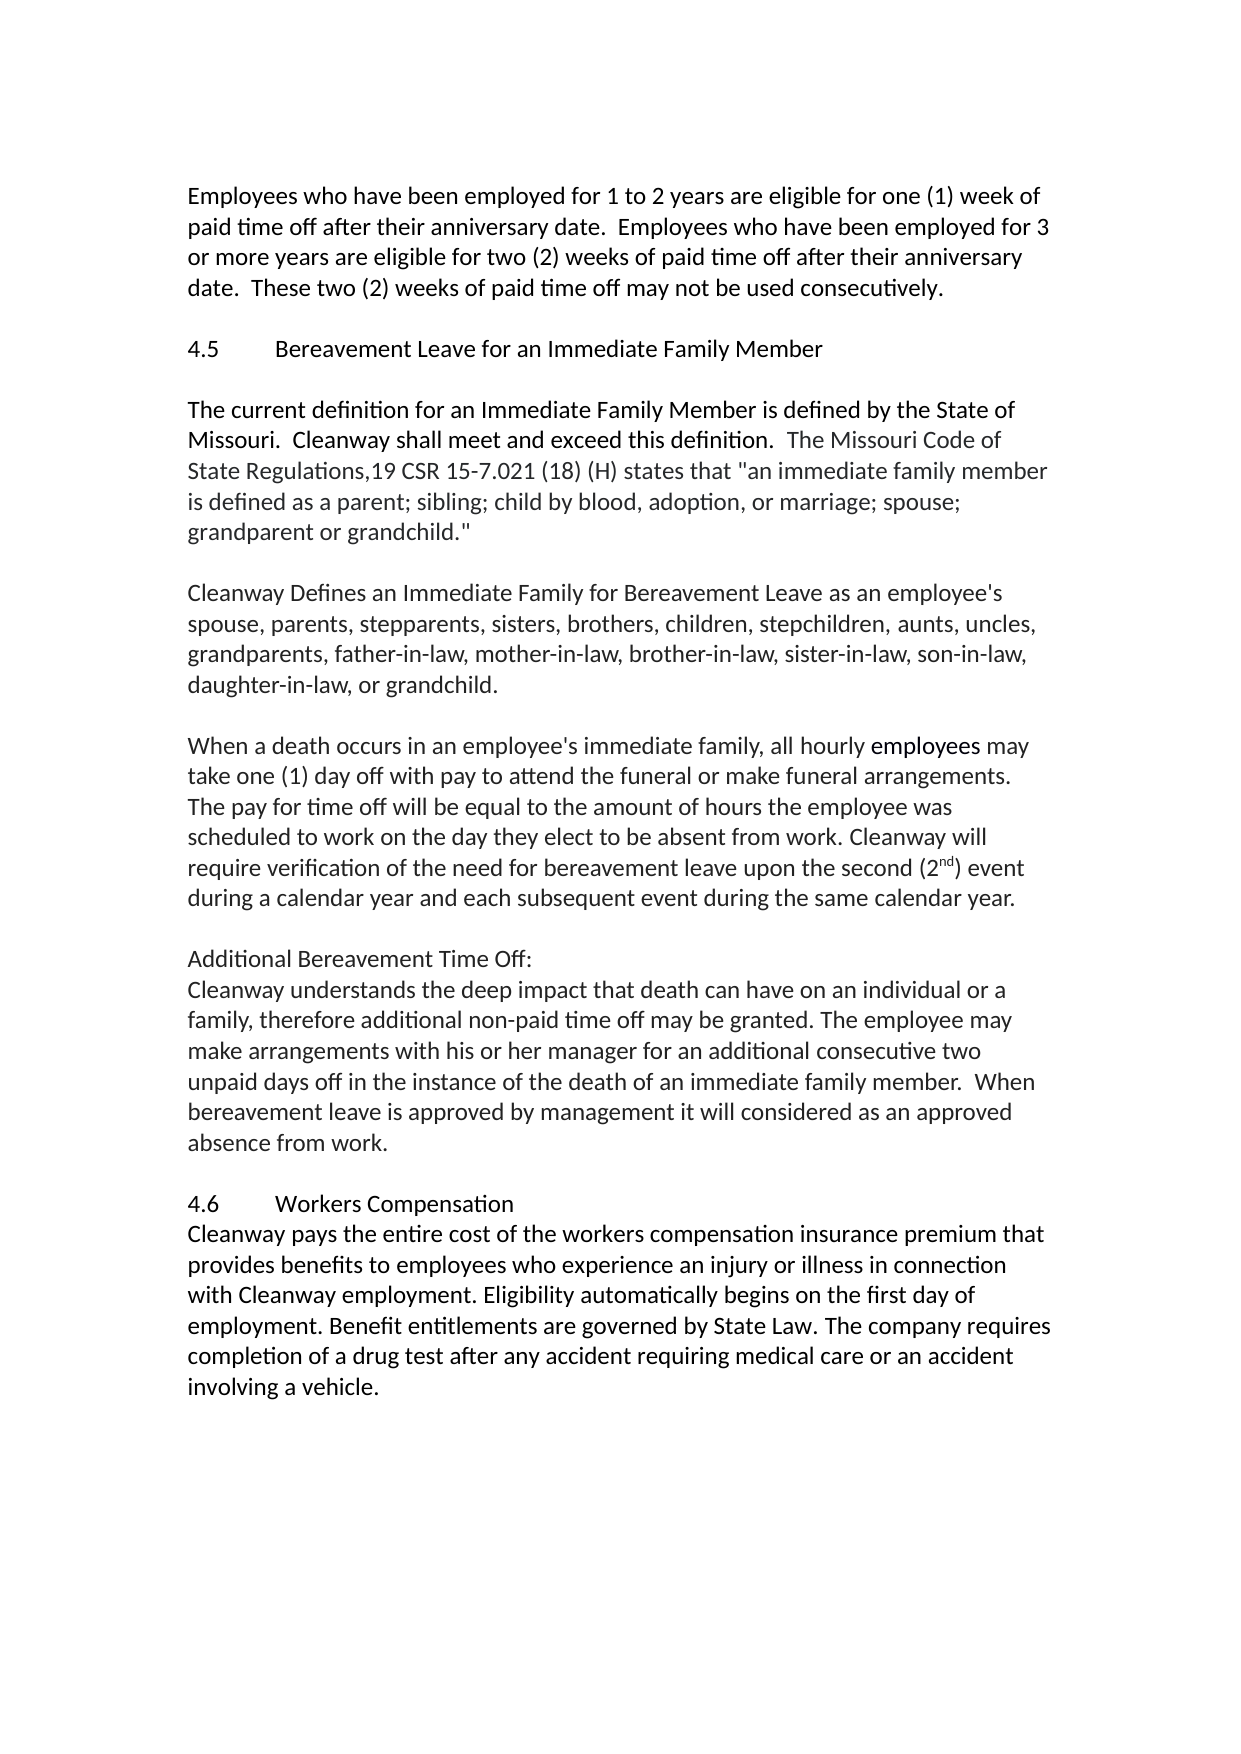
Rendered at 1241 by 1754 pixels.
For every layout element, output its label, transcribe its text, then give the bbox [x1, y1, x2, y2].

text Cleanway understands the deep impact that death can have on an individual or a family, therefore additional non-paid time off may be granted. The employee may make arrangements with his or her manager for an additional consecutive two unpaid days off in the instance of the death of an immediate family member. When bereavement leave is approved by management it will considered as an approved absence from work. [187, 974, 1053, 1157]
subtitle Additional Bereavement Time Off: [187, 943, 1053, 974]
text The current definition for an Immediate Family Member is defined by the State of Missouri. Cleanway shall meet and exceed this definition. The Missouri Code of State Regulations,19 CSR 15-7.021 (18) (H) states that "an immediate family member is defined as a parent; sibling; child by blood, adoption, or marriage; spouse; grandparent or grandchild." [187, 394, 1053, 547]
text 4.6 Workers Compensation [187, 1188, 1053, 1218]
text When a death occurs in an employee's immediate family, all hourly employees may take one (1) day off with pay to attend the funeral or make funeral arrangements. The pay for time off will be equal to the amount of hours the employee was scheduled to work on the day they elect to be absent from work. Cleanway will require verification of the need for bereavement leave upon the second (2nd) event during a calendar year and each subsequent event during the same calendar year. [187, 730, 1053, 913]
text Cleanway pays the entire cost of the workers compensation insurance premium that provides benefits to employees who experience an injury or illness in connection with Cleanway employment. Eligibility automatically begins on the first day of employment. Benefit entitlements are governed by State Law. The company requires completion of a drug test after any accident requiring medical care or an accident involving a vehicle. [187, 1218, 1053, 1401]
text 4.5 Bereavement Leave for an Immediate Family Member [187, 333, 1053, 364]
text Cleanway Defines an Immediate Family for Bereavement Leave as an employee's spouse, parents, stepparents, sisters, brothers, children, stepchildren, aunts, uncles, grandparents, father-in-law, mother-in-law, brother-in-law, sister-in-law, son-in-law, daughter-in-law, or grandchild. [187, 577, 1053, 699]
text Employees who have been employed for 1 to 2 years are eligible for one (1) week of paid time off after their anniversary date. Employees who have been employed for 3 or more years are eligible for two (2) weeks of paid time off after their anniversary date. These two (2) weeks of paid time off may not be used consecutively. [187, 181, 1053, 303]
